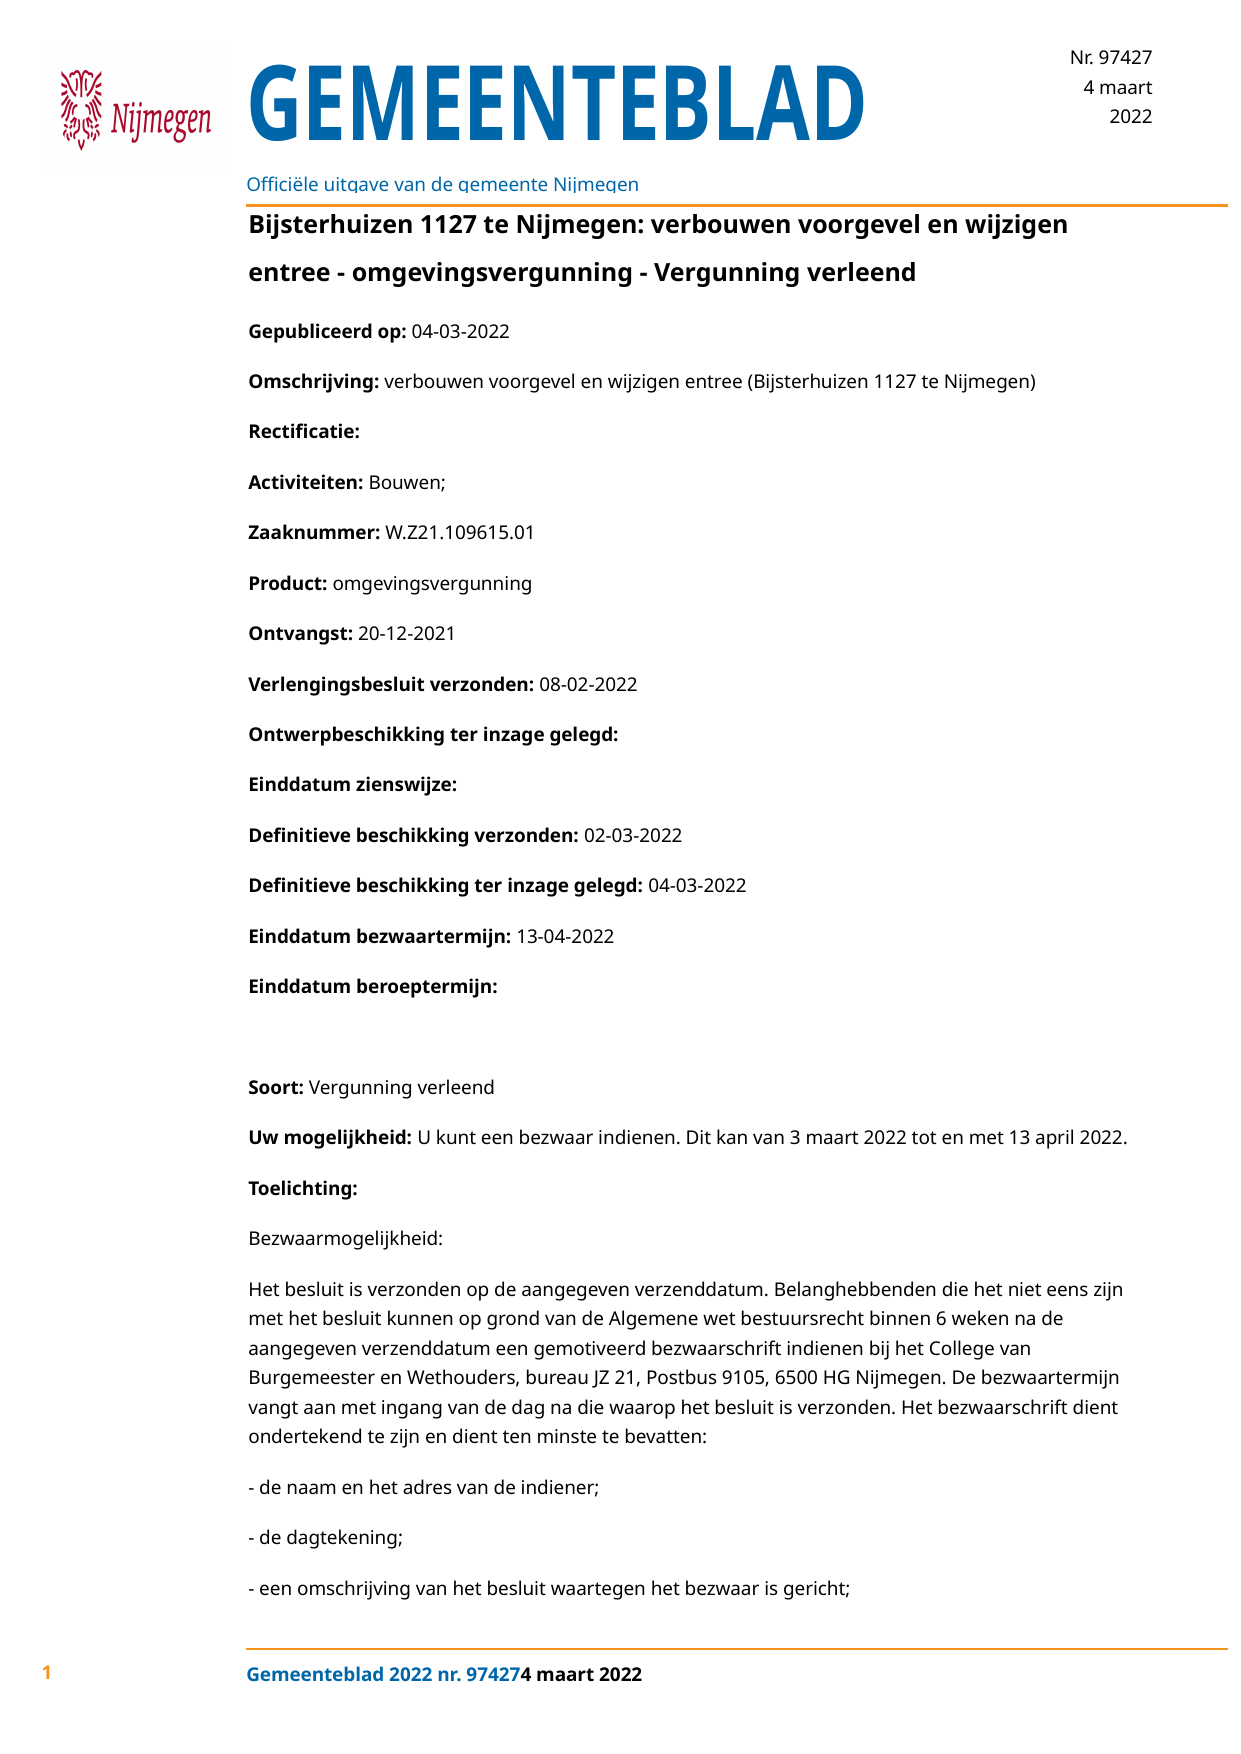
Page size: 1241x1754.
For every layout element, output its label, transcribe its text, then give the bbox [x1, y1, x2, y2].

text Omschrijving: verbouwen voorgevel en wijzigen entree (Bijsterhuizen 1127 te Nijmegen) [248, 368, 1152, 394]
text Soort: Vergunning verleend [248, 1074, 1152, 1100]
text Ontvangst: 20-12-2021 [248, 620, 1152, 646]
text - de naam en het adres van de indiener; [248, 1474, 1152, 1500]
text Verlengingsbesluit verzonden: 08-02-2022 [248, 671, 1152, 697]
text Toelichting: [248, 1175, 1152, 1201]
text Het besluit is verzonden op de aangegeven verzenddatum. Belanghebbenden die het niet eens zijn met het besluit kunnen op grond van de Algemene wet bestuursrecht binnen 6 weken na de aangegeven verzenddatum een gemotiveerd bezwaarschrift indienen bij het College van Burgemeester en Wethouders, bureau JZ 21, Postbus 9105, 6500 HG Nijmegen. De bezwaartermijn vangt aan met ingang van de dag na die waarop het besluit is verzonden. Het bezwaarschrift dient ondertekend te zijn en dient ten minste te bevatten: [248, 1276, 1152, 1449]
text Bezwaarmogelijkheid: [248, 1225, 1152, 1251]
text Einddatum bezwaartermijn: 13-04-2022 [248, 923, 1152, 949]
text Uw mogelijkheid: U kunt een bezwaar indienen. Dit kan van 3 maart 2022 tot en met 13 april 2022. [248, 1124, 1152, 1150]
text Einddatum beroeptermijn: [248, 973, 1152, 999]
text - een omschrijving van het besluit waartegen het bezwaar is gericht; [248, 1575, 1152, 1601]
text Ontwerpbeschikking ter inzage gelegd: [248, 721, 1152, 747]
picture [41, 47, 231, 172]
text Activiteiten: Bouwen; [248, 469, 1152, 495]
text Einddatum zienswijze: [248, 772, 1152, 797]
text Gepubliceerd op: 04-03-2022 [248, 318, 1152, 344]
text Definitieve beschikking ter inzage gelegd: 04-03-2022 [248, 872, 1152, 898]
text Bijsterhuizen 1127 te Nijmegen: verbouwen voorgevel en wijzigen entree - omgevingsvergunning - Vergunning verleend [248, 207, 1152, 288]
text Definitieve beschikking verzonden: 02-03-2022 [248, 822, 1152, 848]
text Rectificatie: [248, 419, 1152, 444]
text - de dagtekening; [248, 1524, 1152, 1550]
text Zaaknummer: W.Z21.109615.01 [248, 519, 1152, 545]
text Product: omgevingsvergunning [248, 570, 1152, 596]
